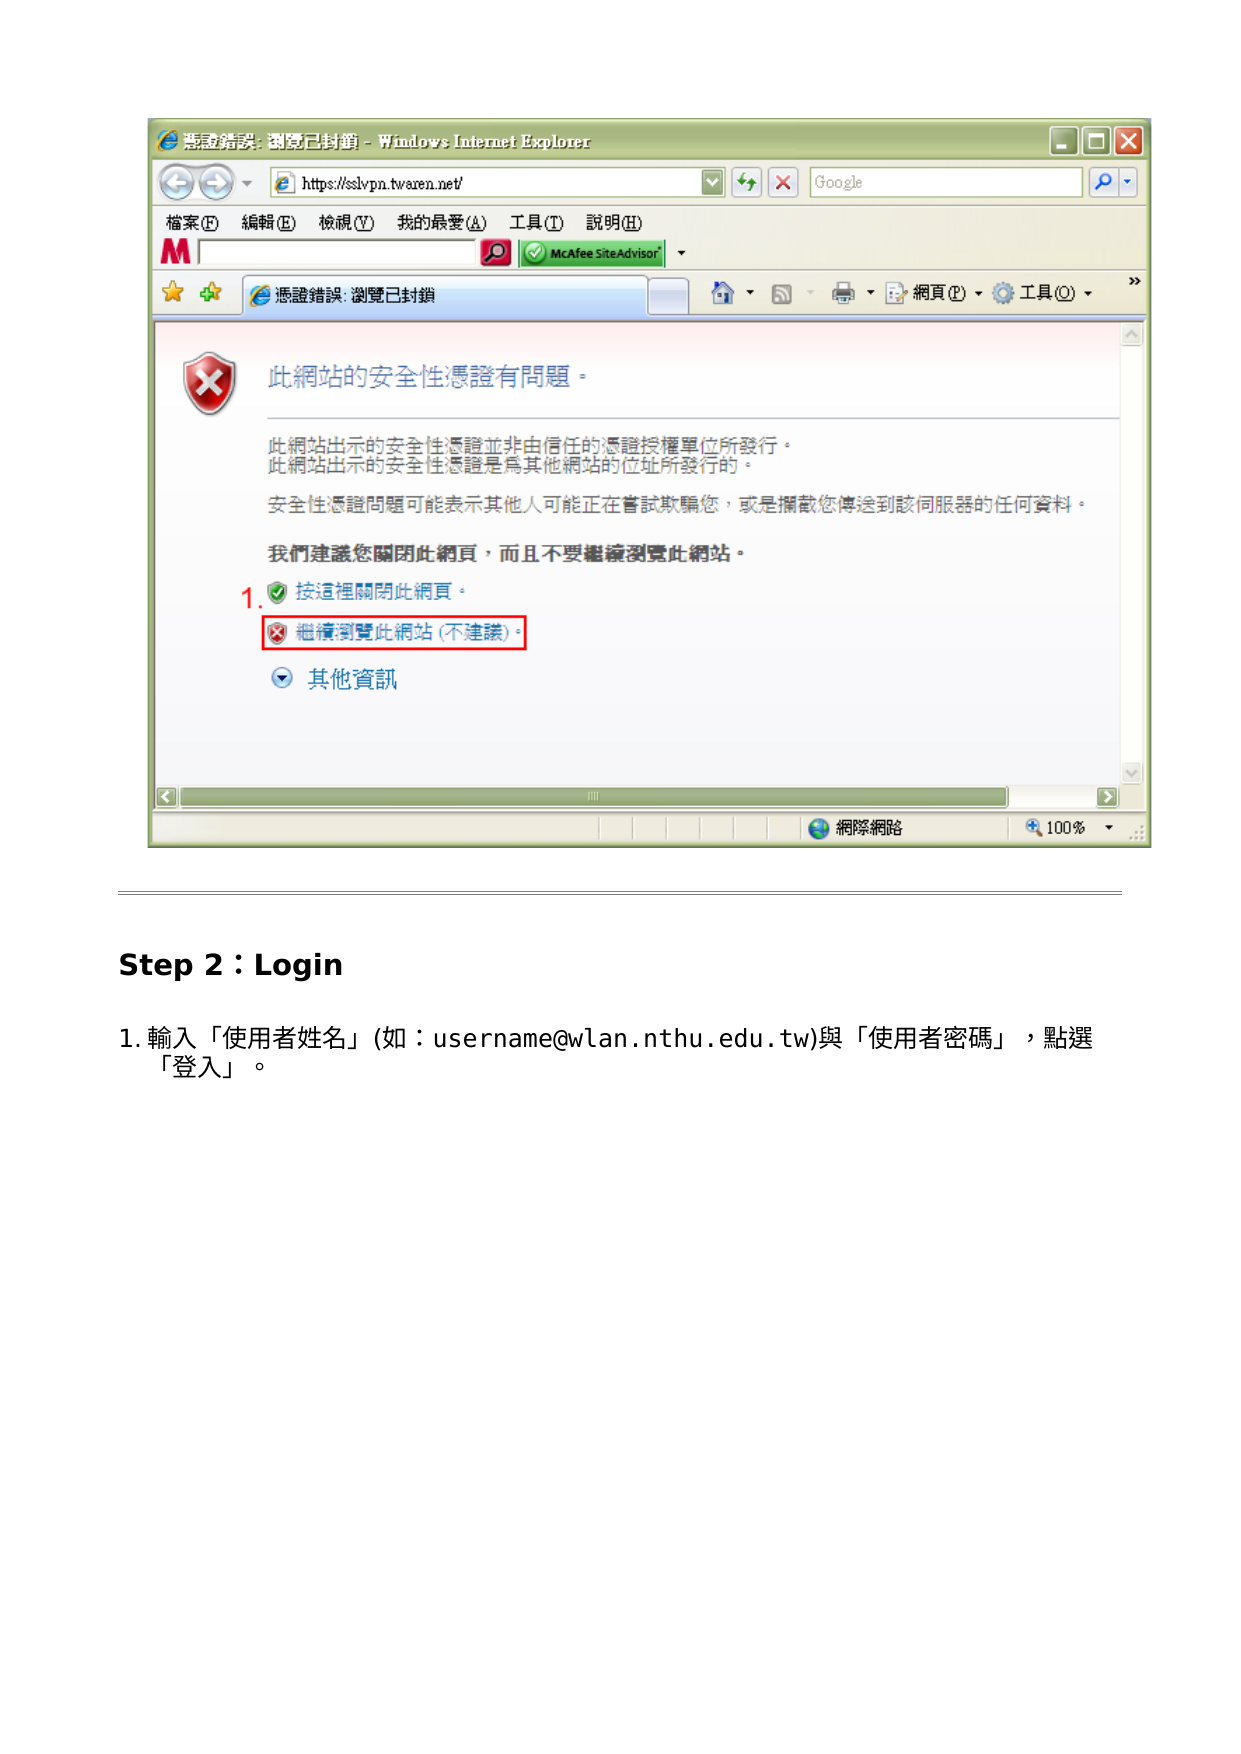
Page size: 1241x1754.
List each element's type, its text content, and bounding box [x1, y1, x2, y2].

list 輸入「使用者姓名」(如：username@wlan.nthu.edu.tw)與「使用者密碼」，點選「登入」。 [118, 1024, 1122, 1083]
subtitle Step 2：Login [118, 948, 1122, 982]
picture [147, 118, 1152, 848]
list [118, 118, 147, 848]
